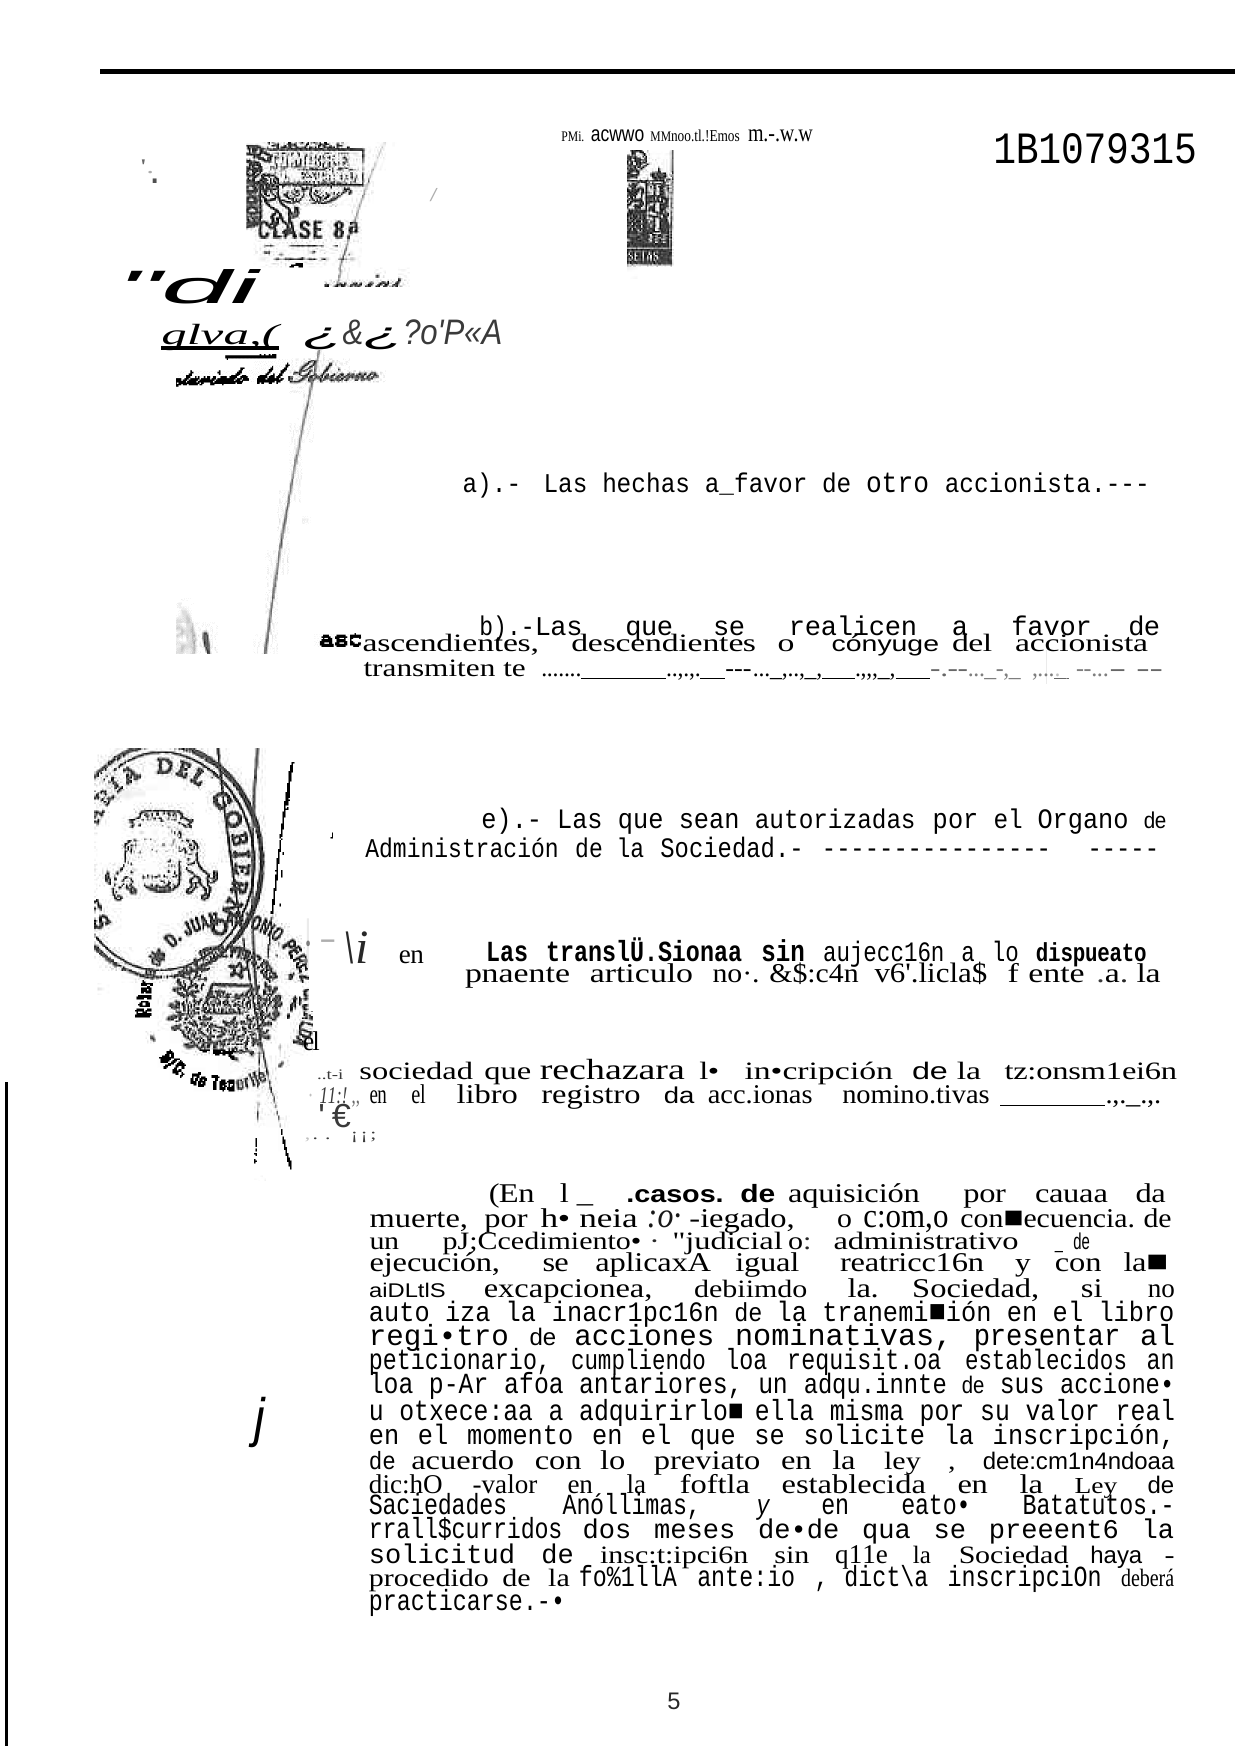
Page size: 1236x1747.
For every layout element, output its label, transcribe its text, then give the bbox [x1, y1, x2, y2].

text Administración de la Sociedad.- ---------------- ----- [365, 834, 1200, 863]
text ..t-i sociedad que rechazara l• in•cripción de la tz:onsm1ei6n [333, 1059, 1200, 1085]
text b).-Las que se realicen a favor de [479, 614, 1200, 641]
text transmiten te ....... ..,.,. ---..._,..,_, .,,,_, -.--..._-,_ ,.... --...- -- [363, 654, 1046, 682]
text [674, 183, 763, 205]
text Las translÜ.Sionaa sin aujecc16n a lo dispueato [486, 939, 1200, 967]
subtitle "di [116, 263, 1200, 314]
text :-\i en el [333, 928, 432, 1059]
text aiDLtlS excapcionea, debiimdo la. Sociedad, si no auto iza la inacr1pc16n de la tranemi■ión en el libro regi•tro de acciones nominativas, presentar al peticionario, cumpliendo loa requisit.oa establecidos an loa p-Ar afoa antariores, un adqu.innte de sus accione• u otxece:aa a adquirirlo■ ella misma por su valor real en el momento en el que se solicite la inscripción, de acuerdo con lo previato en la ley , dete:cm1n4ndoaa dic:hO -valor en la foftla establecida en la Ley de Saciedades Anóllimas, y en eato• Batatutos.-rrall$curridos dos meses de•de qua se preeent6 la solicitud de insc:t:ipci6n sin q11e la Sociedad haya -procedido de la fo%1llA ante:io , dict\a inscripciOn deberá practicarse.-• [369, 1279, 1175, 1619]
text e).- Las que sean autorizadas por el Organo de [481, 806, 1200, 834]
text / [410, 183, 627, 205]
text 5 [147, 1687, 1200, 1715]
text [104, 183, 246, 205]
text · 11:! ,, en el libro registro da acc.ionas nomino.tivas .,._.,. [333, 1085, 1200, 1108]
text '. [140, 154, 246, 178]
text ascendientes, descendientes o cónyuge del accionista [386, 641, 883, 654]
text pnaente articulo no·. &$:c4n v6'.licla$ f ente .a. la [465, 967, 1200, 987]
text a).- Las hechas a_favor de otro accionista.--- [462, 468, 1200, 501]
text [410, 154, 627, 178]
text ,.'.€¡¡; [333, 1108, 1200, 1148]
text glva,( ¿&¿?o'P«A [161, 314, 1200, 352]
text ascendientes, descendientes o cónyuge del accionista [920, 641, 1200, 654]
text 1B1079315 [993, 126, 1200, 176]
text [674, 154, 816, 178]
text j [254, 1388, 265, 1449]
text . PMi. acwwo MMnoo.tl.!Emos m.-.w.w [149, 100, 816, 152]
text (En l _ .casos. de aquisición por cauaa da muerte, por h• neia :o· -iegado, o c:om,o con■ecuencia. de un pJ;Ccedimiento• · "judicial o: administrativo _ de ejecución, se aplicaxA igual reatricc16n y con la■ [369, 1186, 1172, 1278]
text transmiten te ....... ..,.,. ---..._,..,_, .,,,_, -.--..._-,_ ,.... --...- -- [1047, 654, 1200, 682]
